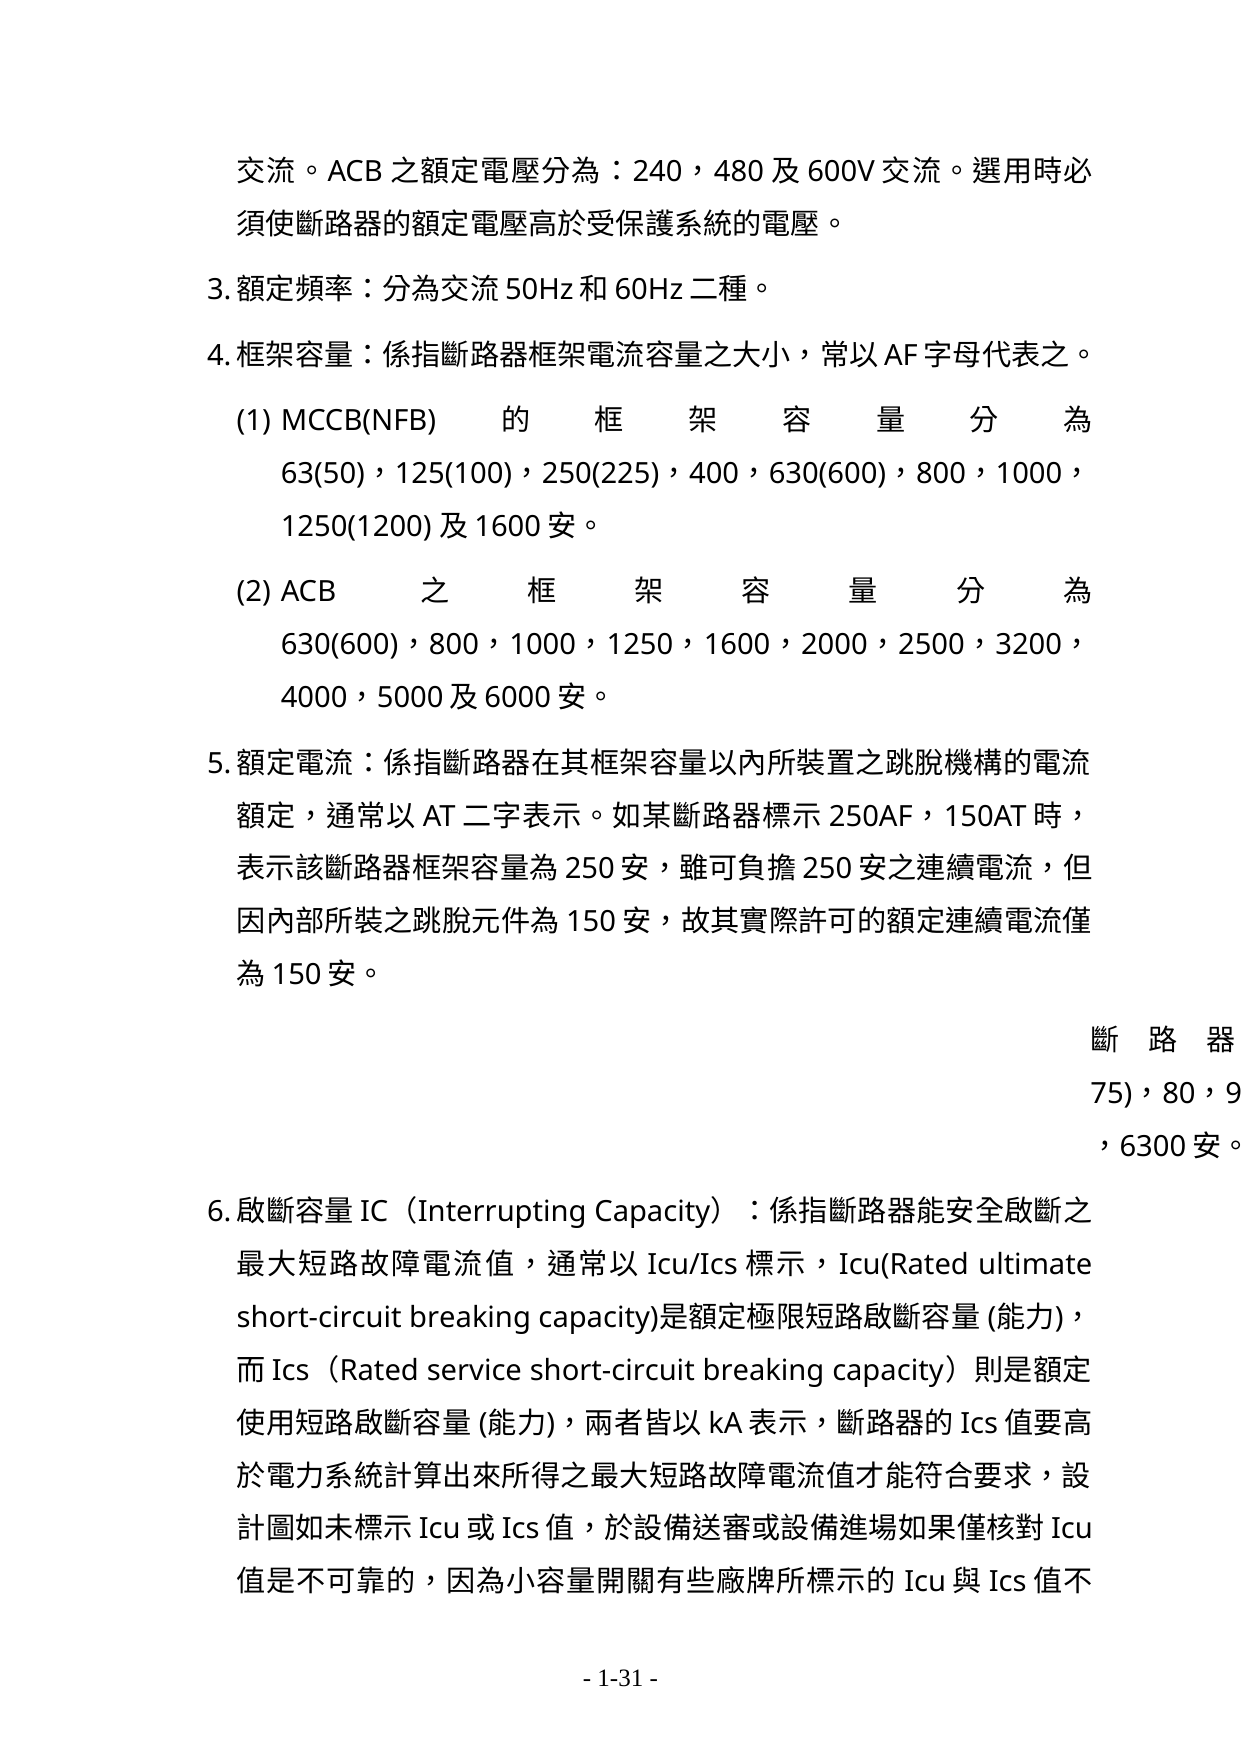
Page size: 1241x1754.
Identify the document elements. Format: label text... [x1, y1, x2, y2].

subtitle 交流。ACB之額定電壓分為：240，480及600V交流。選用時必須使斷路器的額定電壓高於受保護系統的電壓。 [207, 148, 1092, 243]
subtitle 5. 額定電流：係指斷路器在其框架容量以內所裝置之跳脫機構的電流額定，通常以AT二字表示。如某斷路器標示250AF，150AT時，表示該斷路器框架容量為250安，雖可負擔250安之連續電流，但因內部所裝之跳脫元件為150安，故其實際許可的額定連續電流僅為150安。 [207, 739, 1092, 993]
subtitle 6. 啟斷容量IC（Interrupting Capacity）：係指斷路器能安全啟斷之最大短路故障電流值，通常以Icu/Ics標示，Icu(Rated ultimate short-circuit breaking capacity)是額定極限短路啟斷容量 (能力)，而Ics（Rated service short-circuit breaking capacity）則是額定使用短路啟斷容量 (能力)，兩者皆以kA表示，斷路器的Ics值要高於電力系統計算出來所得之最大短路故障電流值才能符合要求，設計圖如未標示Icu或Ics值，於設備送審或設備進場如果僅核對Icu值是不可靠的，因為小容量開關有些廠牌所標示的Icu與Ics值不 [207, 1188, 1092, 1600]
text (1) MCCB(NFB)的框架容量分為63(50)，125(100)，250(225)，400，630(600)，800，1000，1250(1200) 及1600安。 [236, 397, 1092, 545]
subtitle 4. 框架容量：係指斷路器框架電流容量之大小，常以AF字母代表之。 [207, 331, 1092, 374]
subtitle 3. 額定頻率：分為交流50Hz和60Hz二種。 [207, 266, 1092, 308]
text (2) ACB之框架容量分為630(600)，800，1000，1250，1600，2000，2500，3200，4000，5000及6000安。 [236, 568, 1092, 716]
text 斷路器之標準額定電流值分為：3，4，6(5)，10，16(15)，20，32(30)，40，50，63(60)，70(日本為75)，80，90，100，125，160(150)，175，200，225，250，300，350，400，450，500，630(600)，700，800，1000，1250(1200)，1600，2000，2500，3200，4000，5000，6300安。 [1090, 1016, 1240, 1164]
